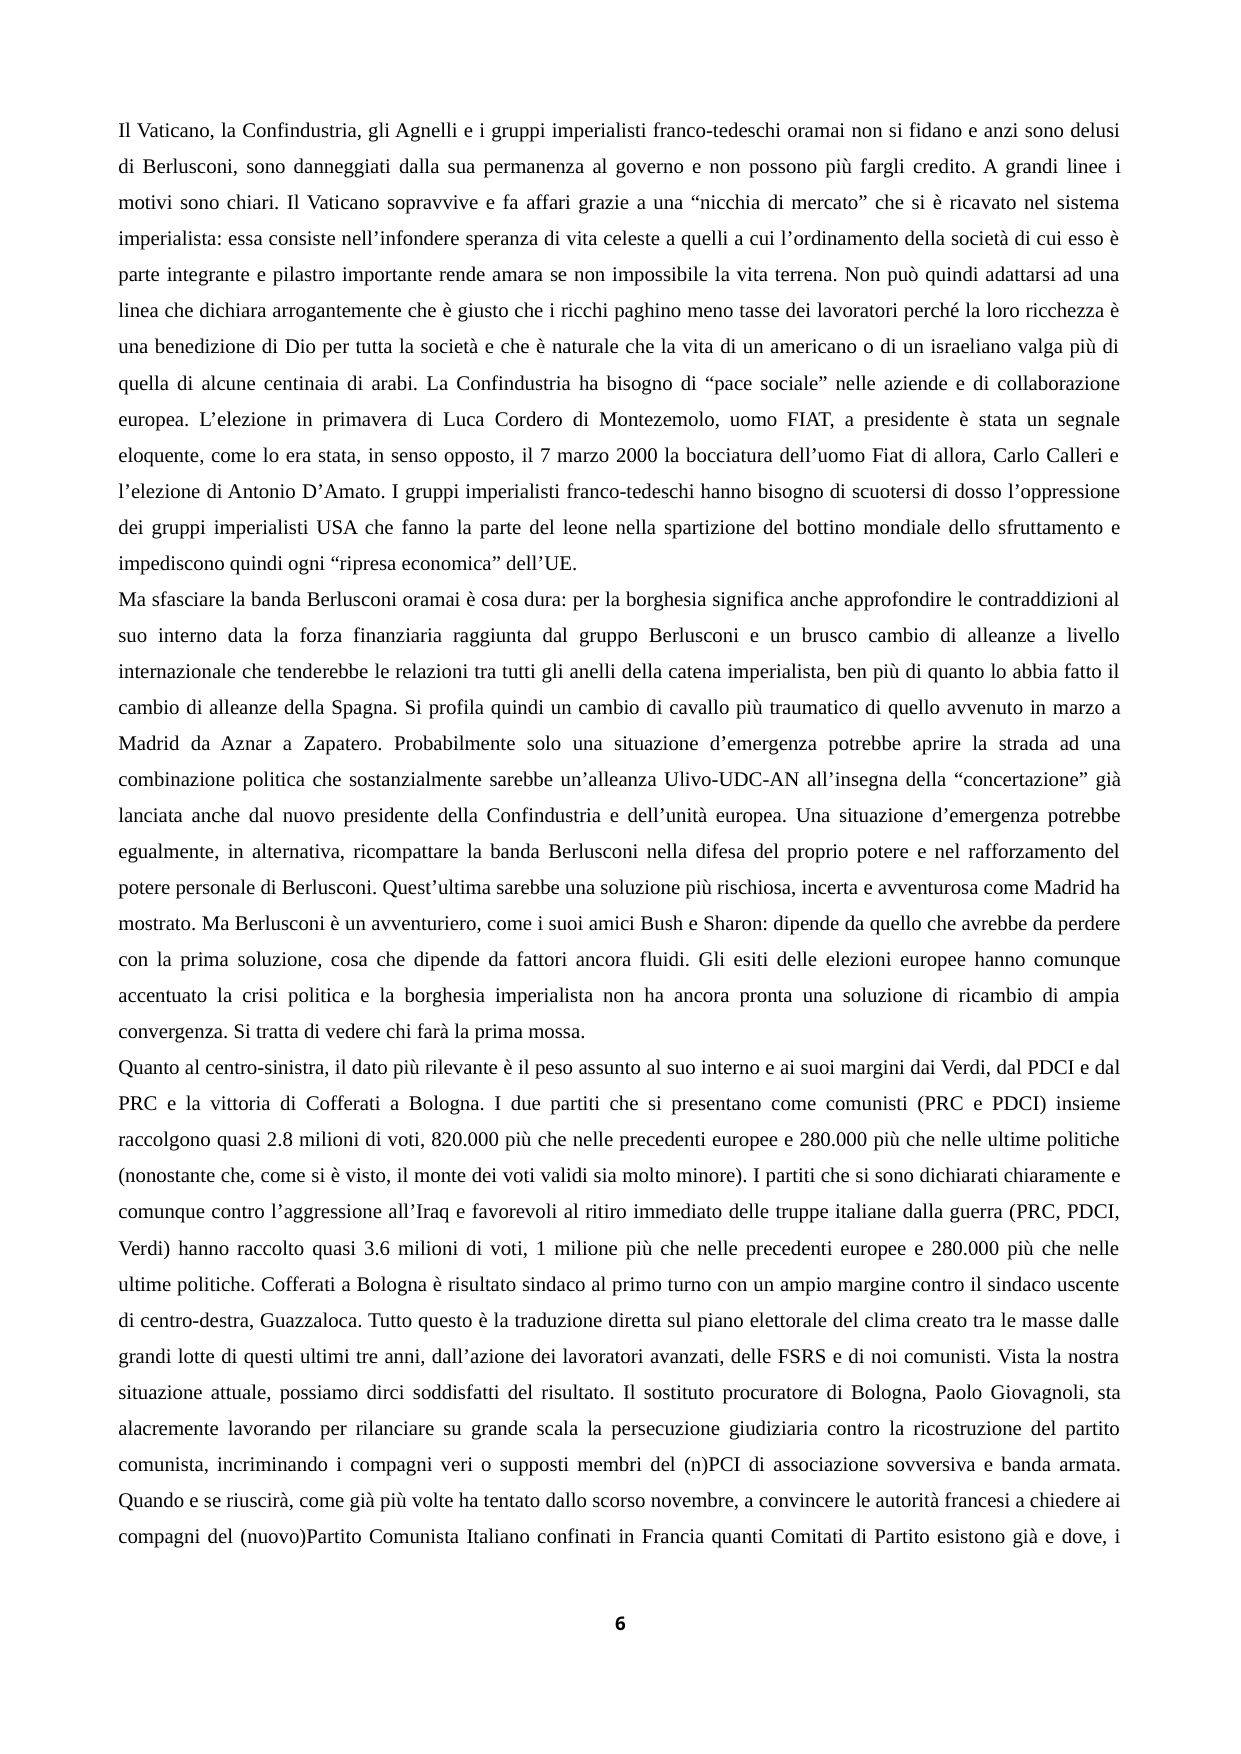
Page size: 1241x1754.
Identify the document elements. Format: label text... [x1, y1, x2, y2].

text Quanto al centro-sinistra, il dato più rilevante è il peso assunto al suo interno e ai suoi margini dai Verdi, dal PDCI e dal PRC e la vittoria di Cofferati a Bologna. I due partiti che si presentano come comunisti (PRC e PDCI) insieme raccolgono quasi 2.8 milioni di voti, 820.000 più che nelle precedenti europee e 280.000 più che nelle ultime politiche (nonostante che, come si è visto, il monte dei voti validi sia molto minore). I partiti che si sono dichiarati chiaramente e comunque contro l’aggressione all’Iraq e favorevoli al ritiro immediato delle truppe italiane dalla guerra (PRC, PDCI, Verdi) hanno raccolto quasi 3.6 milioni di voti, 1 milione più che nelle precedenti europee e 280.000 più che nelle ultime politiche. Cofferati a Bologna è risultato sindaco al primo turno con un ampio margine contro il sindaco uscente di centro-destra, Guazzaloca. Tutto questo è la traduzione diretta sul piano elettorale del clima creato tra le masse dalle grandi lotte di questi ultimi tre anni, dall’azione dei lavoratori avanzati, delle FSRS e di noi comunisti. Vista la nostra situazione attuale, possiamo dirci soddisfatti del risultato. Il sostituto procuratore di Bologna, Paolo Giovagnoli, sta alacremente lavorando per rilanciare su grande scala la persecuzione giudiziaria contro la ricostruzione del partito comunista, incriminando i compagni veri o supposti membri del (n)PCI di associazione sovversiva e banda armata. Quando e se riuscirà, come già più volte ha tentato dallo scorso novembre, a convincere le autorità francesi a chiedere ai compagni del (nuovo)Partito Comunista Italiano confinati in Francia quanti Comitati di Partito esistono già e dove, i [118, 1055, 1122, 1548]
text Ma sfasciare la banda Berlusconi oramai è cosa dura: per la borghesia significa anche approfondire le contraddizioni al suo interno data la forza finanziaria raggiunta dal gruppo Berlusconi e un brusco cambio di alleanze a livello internazionale che tenderebbe le relazioni tra tutti gli anelli della catena imperialista, ben più di quanto lo abbia fatto il cambio di alleanze della Spagna. Si profila quindi un cambio di cavallo più traumatico di quello avvenuto in marzo a Madrid da Aznar a Zapatero. Probabilmente solo una situazione d’emergenza potrebbe aprire la strada ad una combinazione politica che sostanzialmente sarebbe un’alleanza Ulivo-UDC-AN all’insegna della “concertazione” già lanciata anche dal nuovo presidente della Confindustria e dell’unità europea. Una situazione d’emergenza potrebbe egualmente, in alternativa, ricompattare la banda Berlusconi nella difesa del proprio potere e nel rafforzamento del potere personale di Berlusconi. Quest’ultima sarebbe una soluzione più rischiosa, incerta e avventurosa come Madrid ha mostrato. Ma Berlusconi è un avventuriero, come i suoi amici Bush e Sharon: dipende da quello che avrebbe da perdere con la prima soluzione, cosa che dipende da fattori ancora fluidi. Gli esiti delle elezioni europee hanno comunque accentuato la crisi politica e la borghesia imperialista non ha ancora pronta una soluzione di ricambio di ampia convergenza. Si tratta di vedere chi farà la prima mossa. [118, 587, 1122, 1043]
text Il Vaticano, la Confindustria, gli Agnelli e i gruppi imperialisti franco-tedeschi oramai non si fidano e anzi sono delusi di Berlusconi, sono danneggiati dalla sua permanenza al governo e non possono più fargli credito. A grandi linee i motivi sono chiari. Il Vaticano sopravvive e fa affari grazie a una “nicchia di mercato” che si è ricavato nel sistema imperialista: essa consiste nell’infondere speranza di vita celeste a quelli a cui l’ordinamento della società di cui esso è parte integrante e pilastro importante rende amara se non impossibile la vita terrena. Non può quindi adattarsi ad una linea che dichiara arrogantemente che è giusto che i ricchi paghino meno tasse dei lavoratori perché la loro ricchezza è una benedizione di Dio per tutta la società e che è naturale che la vita di un americano o di un israeliano valga più di quella di alcune centinaia di arabi. La Confindustria ha bisogno di “pace sociale” nelle aziende e di collaborazione europea. L’elezione in primavera di Luca Cordero di Montezemolo, uomo FIAT, a presidente è stata un segnale eloquente, come lo era stata, in senso opposto, il 7 marzo 2000 la bocciatura dell’uomo Fiat di allora, Carlo Calleri e l’elezione di Antonio D’Amato. I gruppi imperialisti franco-tedeschi hanno bisogno di scuotersi di dosso l’oppressione dei gruppi imperialisti USA che fanno la parte del leone nella spartizione del bottino mondiale dello sfruttamento e impediscono quindi ogni “ripresa economica” dell’UE. [118, 118, 1122, 575]
